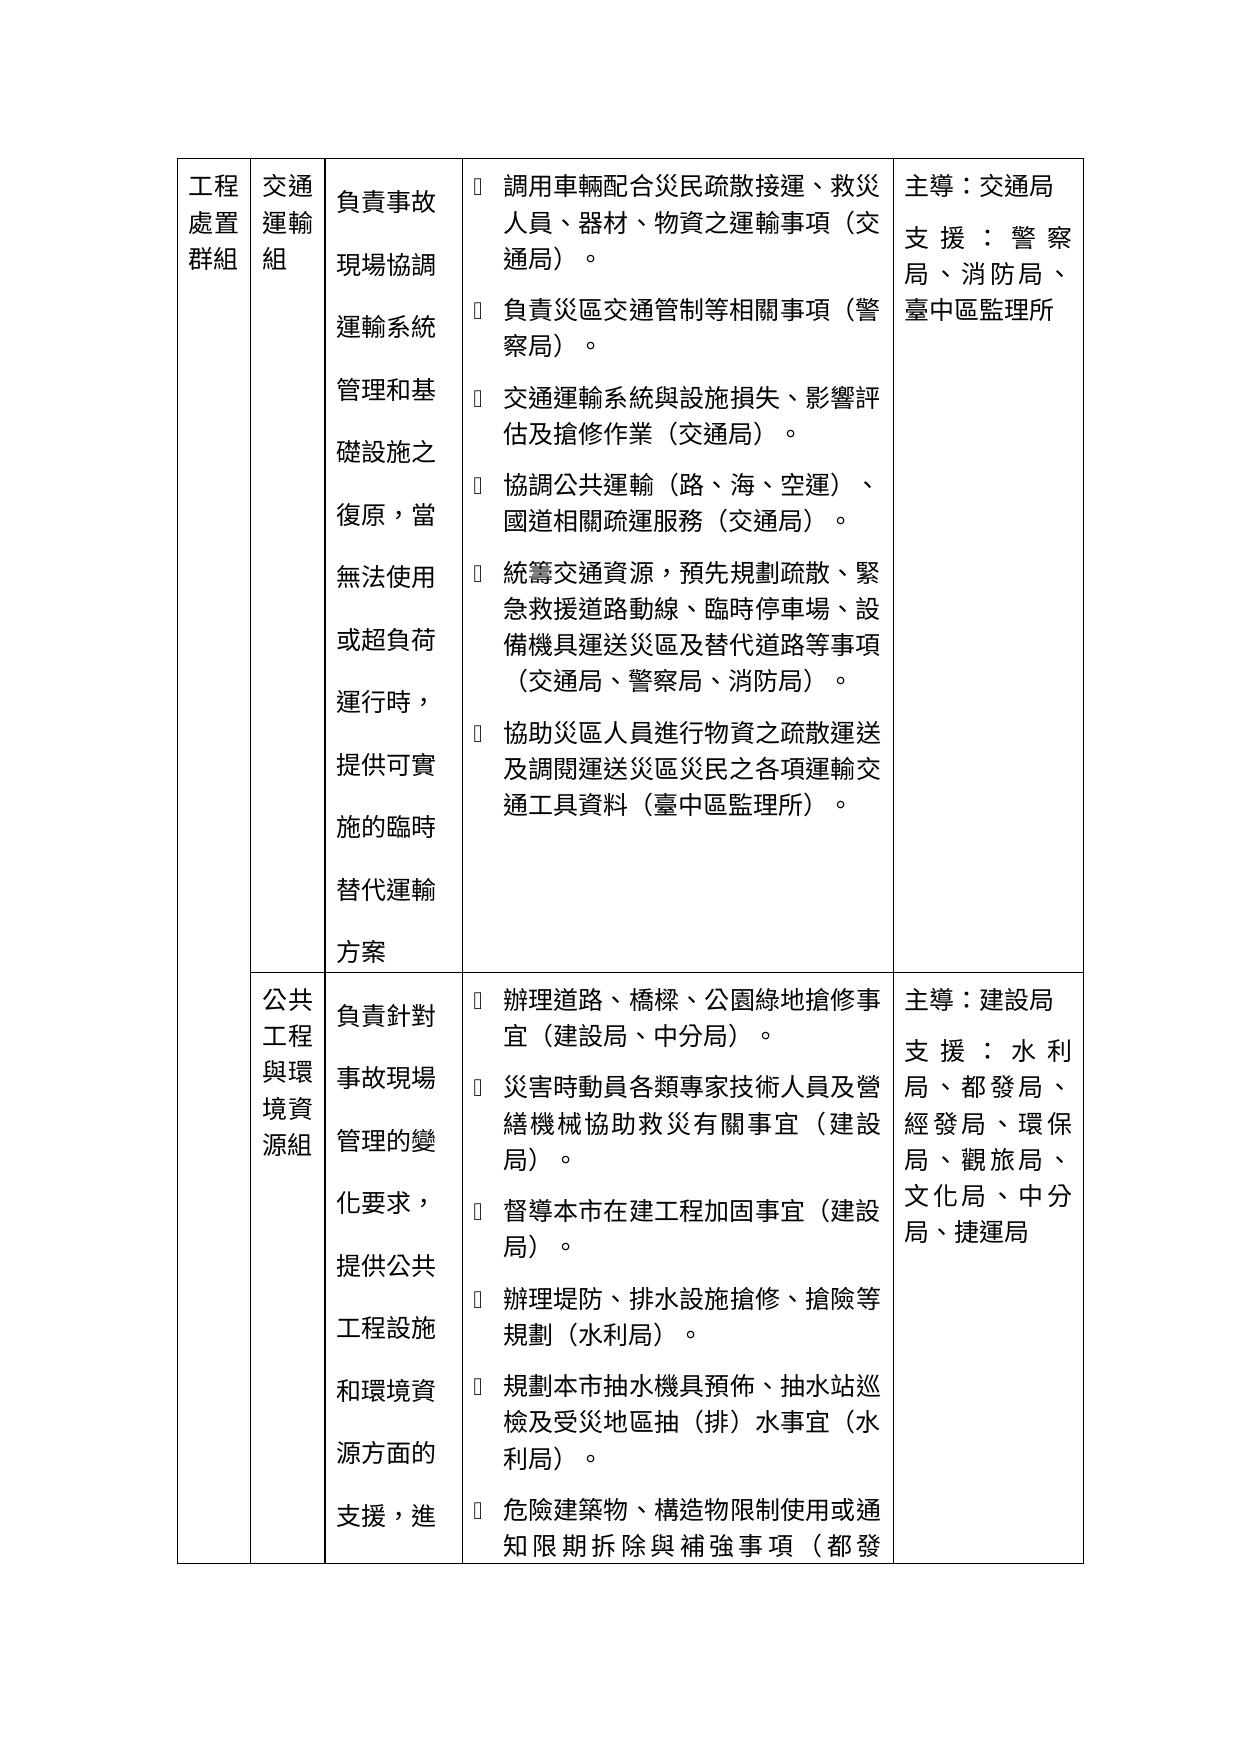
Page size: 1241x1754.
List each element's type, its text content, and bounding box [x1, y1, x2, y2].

table_cell 負責針對事故現場管理的變化要求，提供公共工程設施和環境資源方面的支援，進 [326, 973, 462, 1563]
table_cell 公共工程與環境資源組 [251, 973, 324, 1563]
table_cell 辦理道路、橋樑、公園綠地搶修事宜（建設局、中分局）。 災害時動員各類專家技術人員及營繕機械協助救災有關事宜（建設局）。 督導本市在建工程加固事宜（建設局）。 辦理堤防、排水設施搶修、搶險等規劃（水利局）。 規劃本市抽水機具預佈、抽水站巡檢及受災地區抽（排）水事宜（水利局）。 危險建築物、構造物限制使用或通知限期拆除與補強事項（都發 [463, 973, 893, 1563]
table_cell 交通運輸組 [251, 159, 324, 972]
table_cell 主導：交通局 支援：警察局、消防局、臺中區監理所 [894, 159, 1083, 972]
table_cell 負責事故現場協調運輸系統管理和基礎設施之復原，當無法使用或超負荷運行時，提供可實施的臨時替代運輸方案 [326, 159, 462, 972]
table_cell 工程處置群組 [178, 159, 250, 1563]
table_cell 調用車輛配合災民疏散接運、救災人員、器材、物資之運輸事項（交通局）。 負責災區交通管制等相關事項（警察局）。 交通運輸系統與設施損失、影響評估及搶修作業（交通局）。 協調公共運輸（路、海、空運）、國道相關疏運服務（交通局）。 統籌交通資源，預先規劃疏散、緊急救援道路動線、臨時停車場、設備機具運送災區及替代道路等事項（交通局、警察局、消防局）。 協助災區人員進行物資之疏散運送及調閱運送災區災民之各項運輸交通工具資料（臺中區監理所）。 [463, 159, 893, 972]
table_cell 主導：建設局 支援：水利局、都發局、經發局、環保局、觀旅局、文化局、中分局、捷運局 [894, 973, 1083, 1563]
